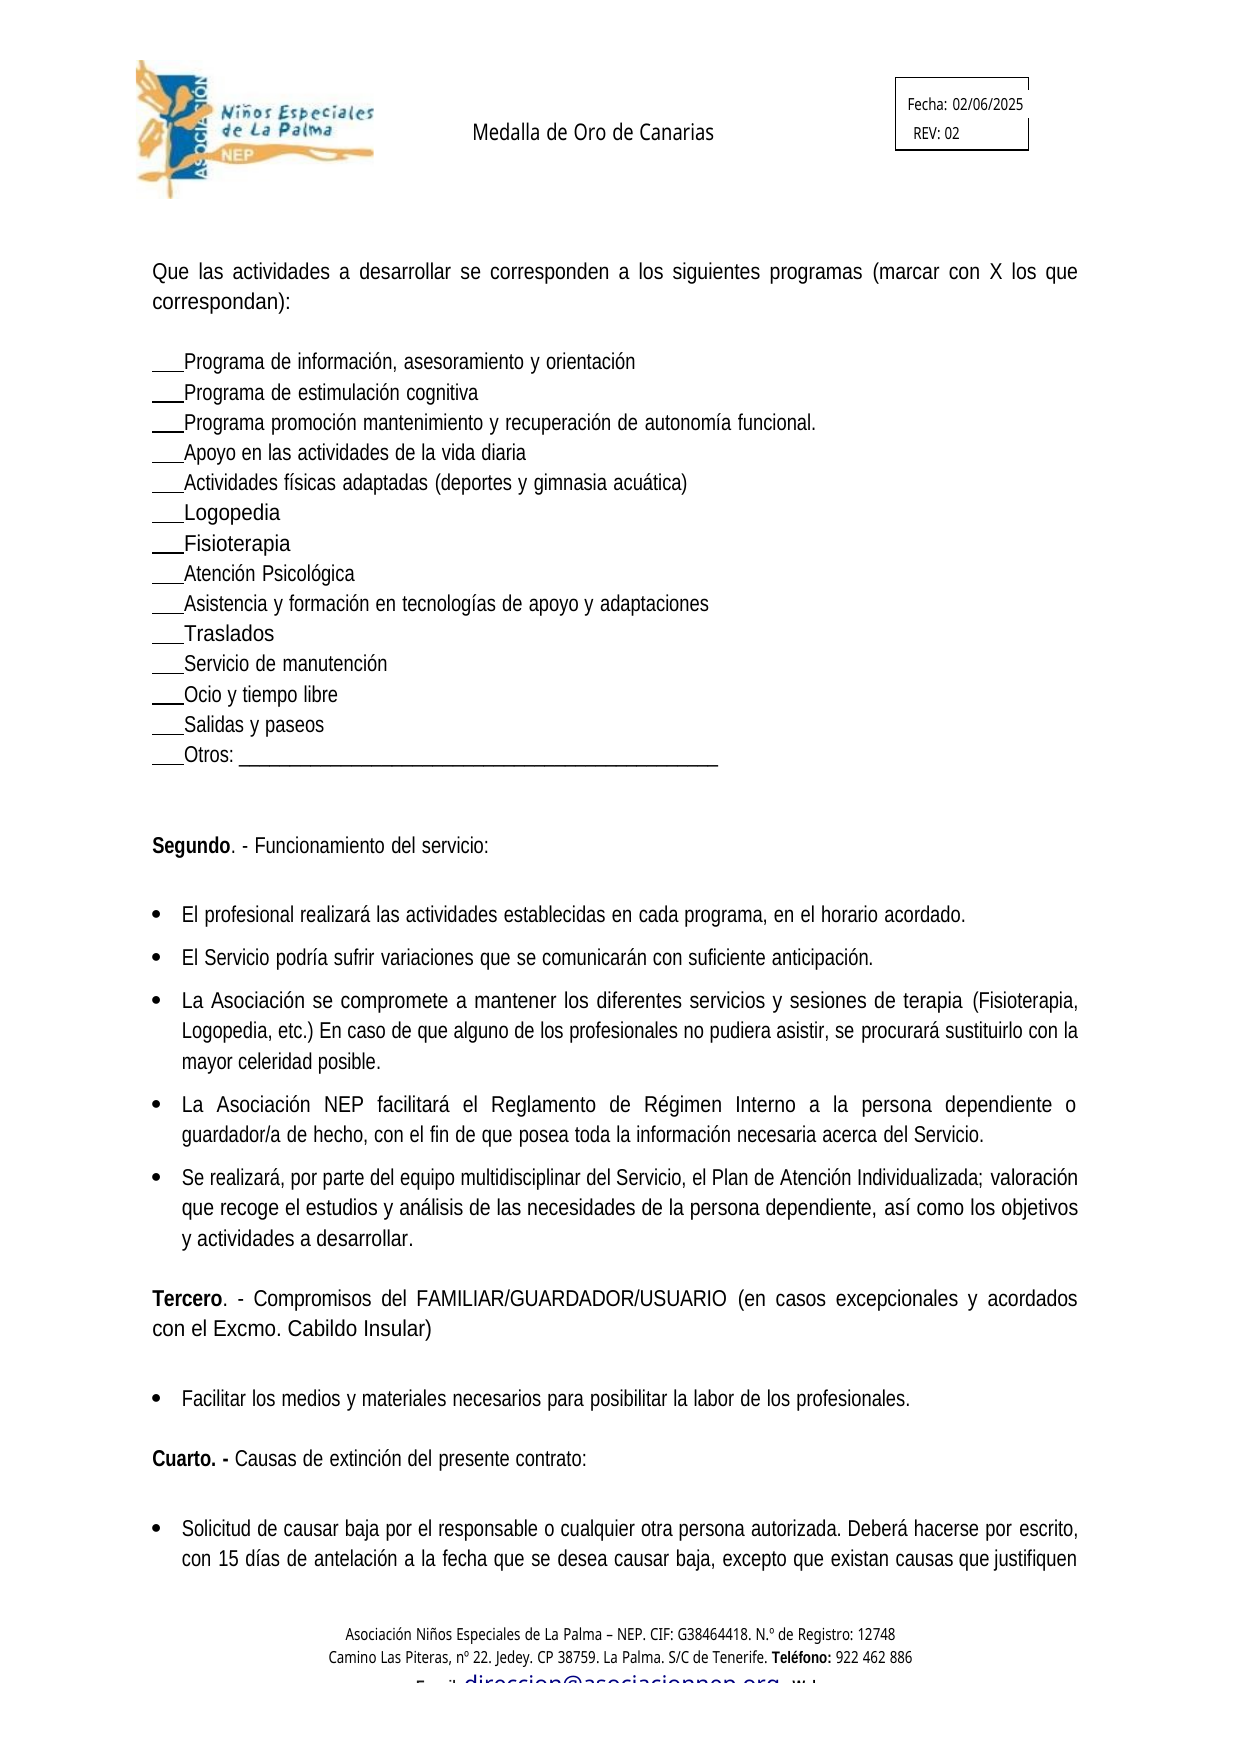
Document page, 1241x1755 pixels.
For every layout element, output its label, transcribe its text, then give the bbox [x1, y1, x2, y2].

list El Servicio podría sufrir variaciones que se comunicarán con suficiente anticipación. [152, 944, 1078, 971]
list Solicitud de causar baja por el responsable o cualquier otra persona autorizada. Deberá hacerse por escrito, con 15 días de antelación a la fecha que se desea causar baja, excepto que existan causas que justifiquen [152, 1514, 1078, 1571]
text Fisioterapia [152, 529, 1078, 556]
list El profesional realizará las actividades establecidas en cada programa, en el horario acordado. [152, 901, 1078, 927]
text Asistencia y formación en tecnologías de apoyo y adaptaciones [152, 590, 1078, 616]
text Ocio y tiempo libre [152, 681, 1078, 707]
text Otros: _______________________________________________ [152, 741, 1078, 767]
list Se realizará, por parte del equipo multidisciplinar del Servicio, el Plan de Atención Individualizada; valoración que recoge el estudios y análisis de las necesidades de la persona dependiente, así como los objetivos y actividades a desarrollar. [152, 1164, 1078, 1251]
text Cuarto. - Causas de extinción del presente contrato: [152, 1445, 1078, 1471]
text Actividades físicas adaptadas (deportes y gimnasia acuática) [152, 469, 1078, 495]
list Facilitar los medios y materiales necesarios para posibilitar la labor de los profesionales. [152, 1385, 1078, 1411]
text Logopedia [152, 499, 1078, 526]
text Atención Psicológica [152, 560, 1078, 586]
text Traslados [152, 620, 1078, 646]
list La Asociación NEP facilitará el Reglamento de Régimen Interno a la persona dependiente o guardador/a de hecho, con el fin de que posea toda la información necesaria acerca del Servicio. [152, 1091, 1078, 1147]
list La Asociación se compromete a mantener los diferentes servicios y sesiones de terapia (Fisioterapia, Logopedia, etc.) En caso de que alguno de los profesionales no pudiera asistir, se procurará sustituirlo con la mayor celeridad posible. [152, 987, 1078, 1074]
text Salidas y paseos [152, 711, 1078, 737]
text Apoyo en las actividades de la vida diaria [152, 439, 1078, 465]
text Servicio de manutención [152, 650, 1078, 677]
text Programa de información, asesoramiento y orientación [152, 348, 1078, 374]
text Programa promoción mantenimiento y recuperación de autonomía funcional. [152, 409, 1078, 435]
text Que las actividades a desarrollar se corresponden a los siguientes programas (marcar con X los que correspondan): [152, 258, 1078, 314]
text Segundo. - Funcionamiento del servicio: [152, 832, 1078, 858]
text Tercero. - Compromisos del FAMILIAR/GUARDADOR/USUARIO (en casos excepcionales y acordados con el Excmo. Cabildo Insular) [152, 1285, 1078, 1342]
text Programa de estimulación cognitiva [152, 378, 1078, 405]
